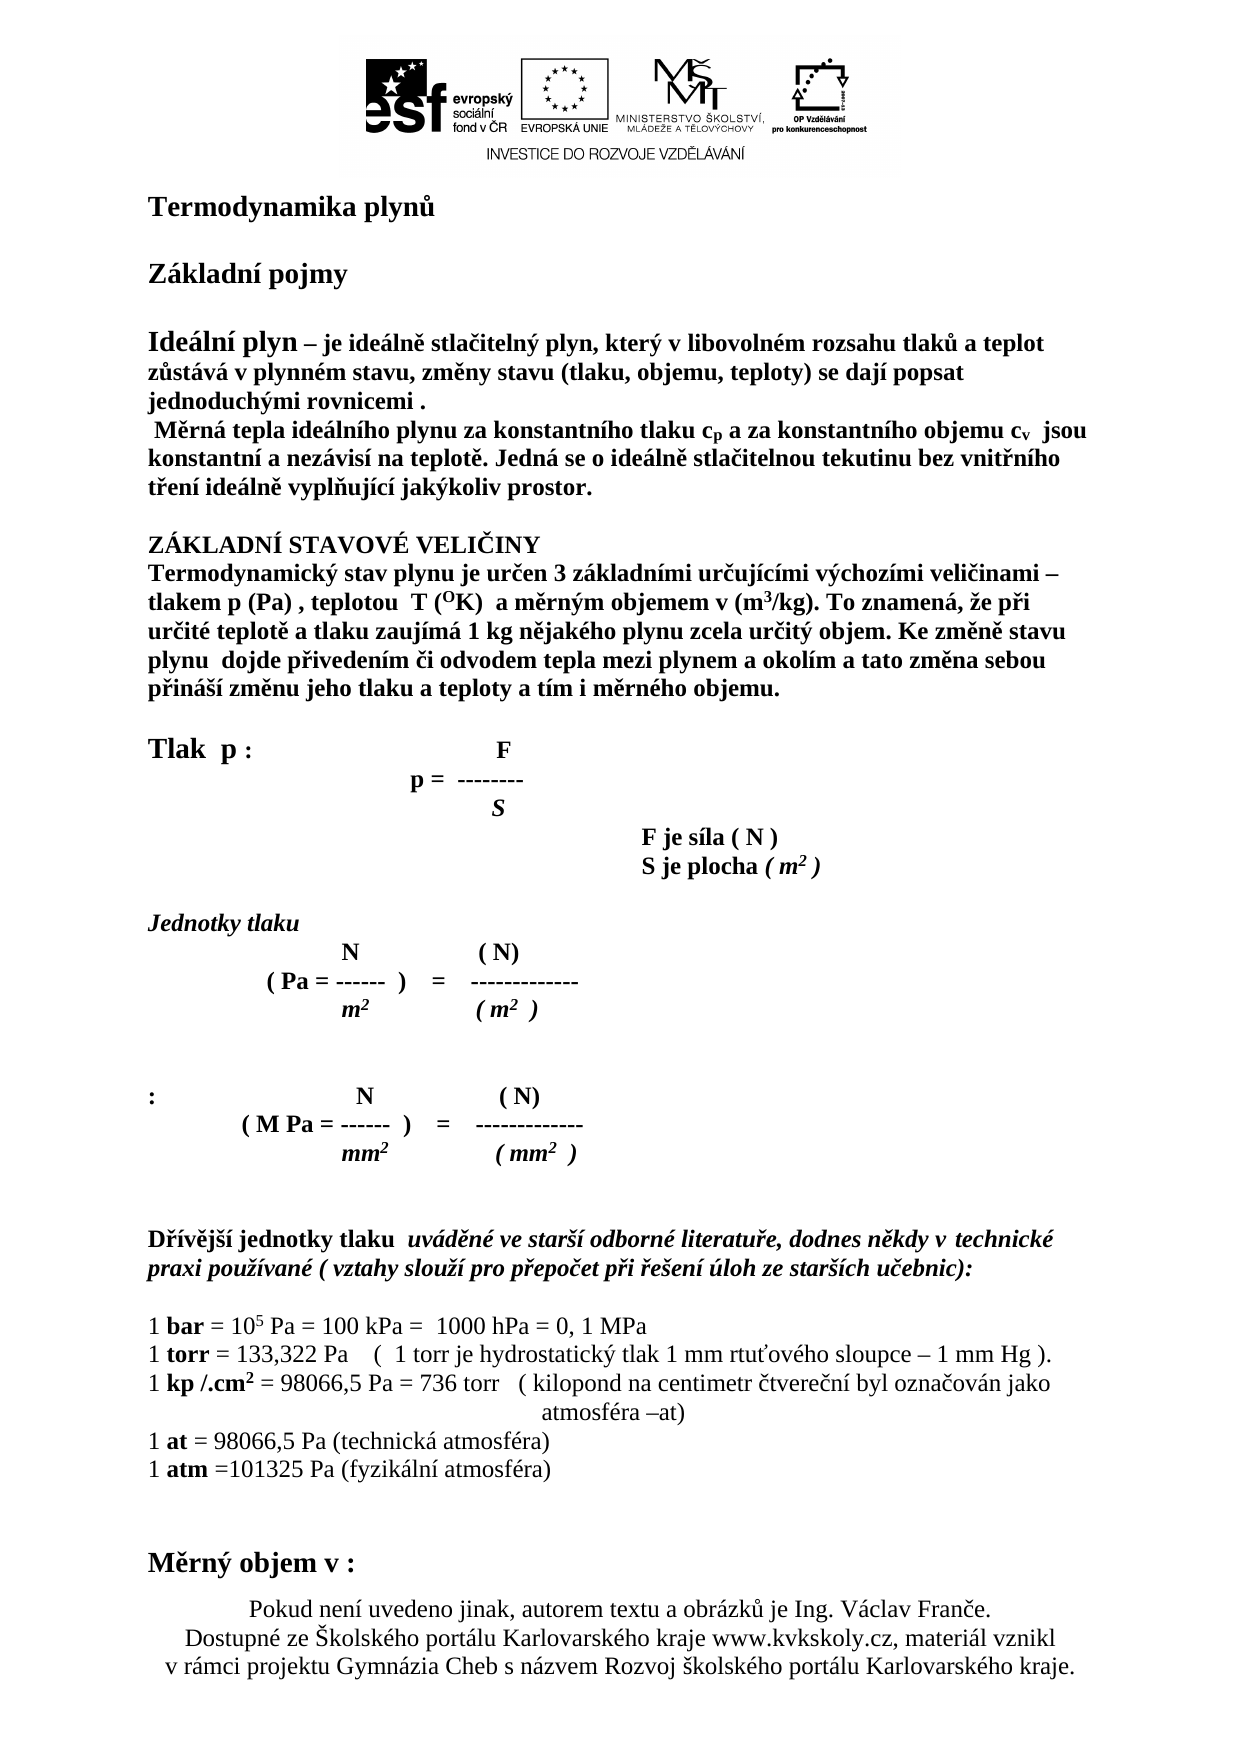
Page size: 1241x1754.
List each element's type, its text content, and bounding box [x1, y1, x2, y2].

text mm2 ( mm2 ) [148, 1138, 1093, 1167]
text Měrný objem v : [148, 1546, 1093, 1579]
text p = -------- [148, 764, 1093, 793]
text ( Pa = ------ ) = ------------- [148, 966, 1093, 994]
text F je síla ( N ) [148, 822, 1093, 851]
text m2 ( m2 ) [148, 994, 1093, 1023]
text 1 kp /.cm2 = 98066,5 Pa = 736 torr ( kilopond na centimetr čtvereční byl označován jako [148, 1368, 1093, 1397]
text N ( N) [148, 937, 1093, 966]
text Termodynamika plynů [148, 189, 1093, 223]
text Základní pojmy [148, 257, 1093, 290]
text atmosféra –at) [148, 1397, 1093, 1426]
text 1 at = 98066,5 Pa (technická atmosféra) [148, 1426, 1093, 1454]
text 1 torr = 133,322 Pa ( 1 torr je hydrostatický tlak 1 mm rtuťového sloupce – 1 mm Hg ). [148, 1339, 1093, 1368]
text 1 atm =101325 Pa (fyzikální atmosféra) [148, 1454, 1093, 1483]
text Jednotky tlaku [148, 908, 1093, 937]
text Termodynamický stav plynu je určen 3 základními určujícími výchozími veličinami – tlakem p (Pa) , teplotou T (OK) a měrným objemem v (m3/kg). To znamená, že při určité teplotě a tlaku zaujímá 1 kg nějakého plynu zcela určitý objem. Ke změně stavu plynu dojde přivedením či odvodem tepla mezi plynem a okolím a tato změna sebou přináší změnu jeho tlaku a teploty a tím i měrného objemu. [148, 558, 1093, 702]
text ( M Pa = ------ ) = ------------- [148, 1109, 1093, 1138]
text 1 bar = 105 Pa = 100 kPa = 1000 hPa = 0, 1 MPa [148, 1311, 1093, 1339]
text Ideální plyn – je ideálně stlačitelný plyn, který v libovolném rozsahu tlaků a teplot zůstává v plynném stavu, změny stavu (tlaku, objemu, teploty) se dají popsat jednoduchými rovnicemi . [148, 324, 1093, 415]
text ZÁKLADNÍ STAVOVÉ VELIČINY [148, 530, 1093, 558]
text S je plocha ( m2 ) [148, 851, 1093, 879]
text Měrná tepla ideálního plynu za konstantního tlaku cp a za konstantního objemu cv jsou konstantní a nezávisí na teplotě. Jedná se o ideálně stlačitelnou tekutinu bez vnitřního tření ideálně vyplňující jakýkoliv prostor. [148, 415, 1093, 501]
text Dřívější jednotky tlaku uváděné ve starší odborné literatuře, dodnes někdy v technické praxi používané ( vztahy slouží pro přepočet při řešení úloh ze starších učebnic): [148, 1224, 1093, 1282]
text S [148, 793, 1093, 822]
text : N ( N) [148, 1081, 1093, 1109]
text Tlak p : F [148, 731, 1093, 764]
